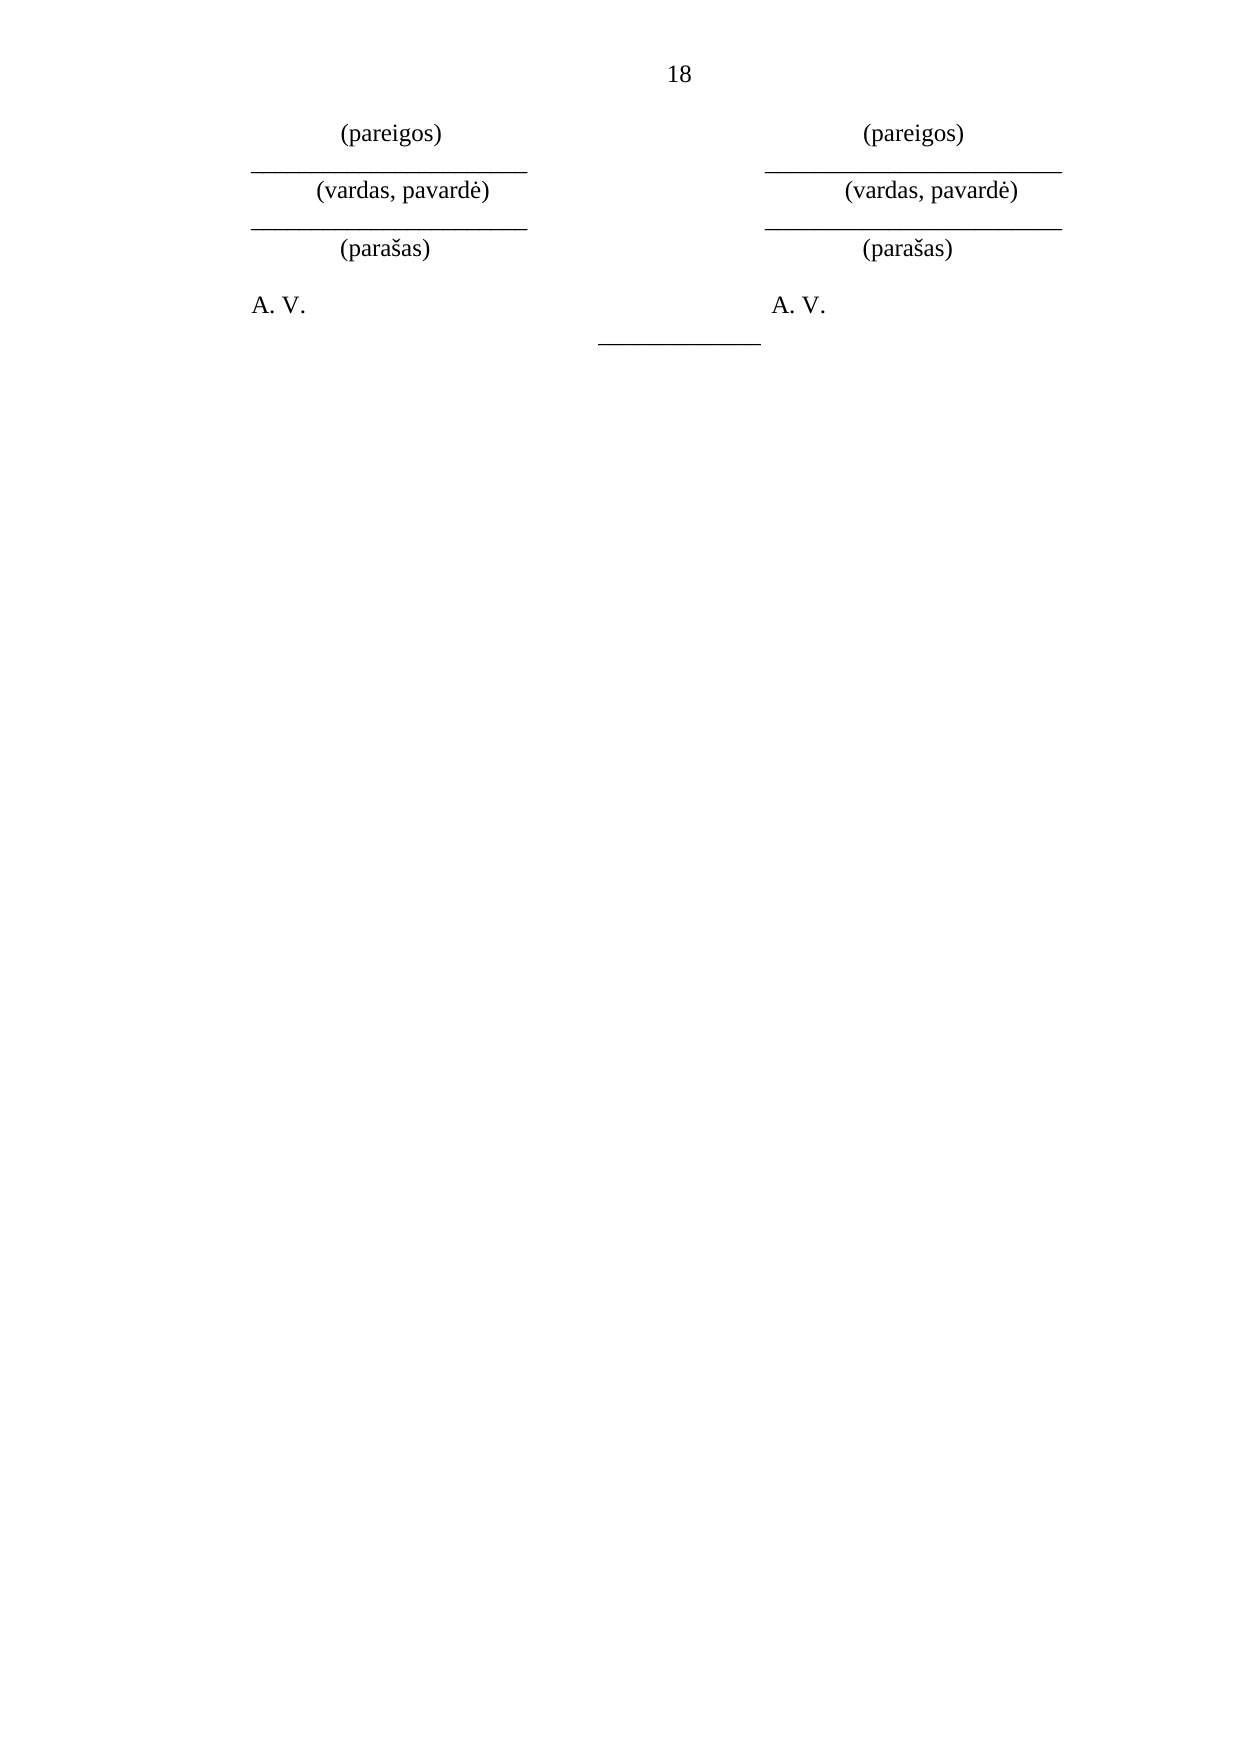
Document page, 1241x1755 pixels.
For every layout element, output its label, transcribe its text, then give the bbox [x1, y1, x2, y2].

text _____________ [177, 319, 1181, 348]
text (pareigos) (pareigos) [177, 118, 1181, 147]
text A. V. A. V. [177, 291, 1181, 319]
text (parašas) (parašas) [177, 233, 1181, 262]
text (vardas, pavardė) (vardas, pavardė) [177, 176, 1181, 204]
